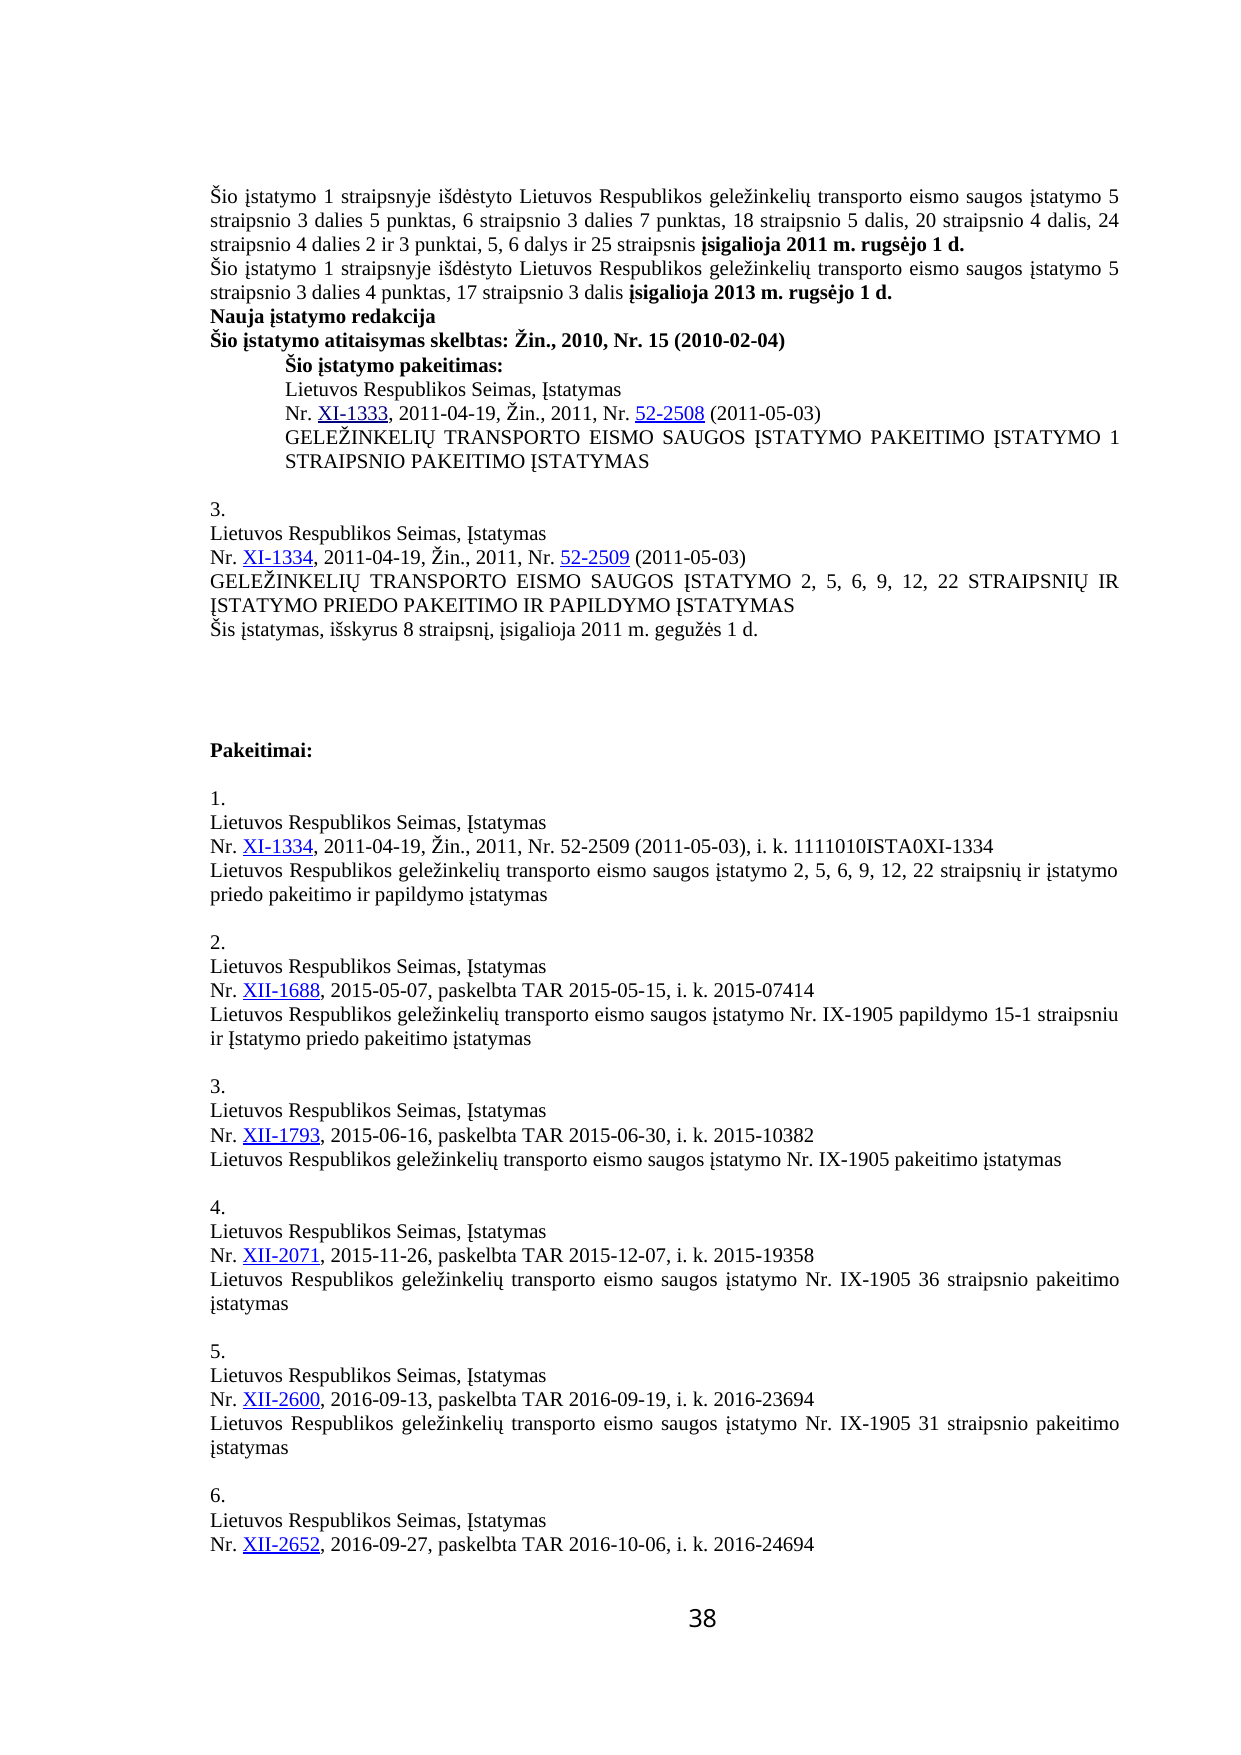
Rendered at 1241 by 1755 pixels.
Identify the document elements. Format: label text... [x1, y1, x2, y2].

text Šio įstatymo atitaisymas skelbtas: Žin., 2010, Nr. 15 (2010-02-04) [210, 328, 1120, 352]
text Nr. XI-1334, 2011-04-19, Žin., 2011, Nr. 52-2509 (2011-05-03) [210, 545, 1120, 569]
text Lietuvos Respublikos Seimas, Įstatymas [210, 377, 1120, 401]
text Lietuvos Respublikos Seimas, Įstatymas [210, 1507, 1120, 1532]
text Šio įstatymo pakeitimas: [210, 352, 1120, 377]
text Pakeitimai: [210, 737, 1120, 762]
text Lietuvos Respublikos Seimas, Įstatymas [210, 1098, 1120, 1122]
text Lietuvos Respublikos geležinkelių transporto eismo saugos įstatymo Nr. IX-1905 pakeitimo įstatymas [210, 1147, 1120, 1171]
text Nr. XII-1688, 2015-05-07, paskelbta TAR 2015-05-15, i. k. 2015-07414 [210, 978, 1120, 1002]
text 2. [210, 930, 1120, 954]
text GELEŽINKELIŲ TRANSPORTO EISMO SAUGOS ĮSTATYMO PAKEITIMO ĮSTATYMO 1 STRAIPSNIO PAKEITIMO ĮSTATYMAS [285, 425, 1120, 473]
text 3. [210, 497, 1120, 521]
text Šio įstatymo 1 straipsnyje išdėstyto Lietuvos Respublikos geležinkelių transporto eismo saugos įstatymo 5 straipsnio 3 dalies 5 punktas, 6 straipsnio 3 dalies 7 punktas, 18 straipsnio 5 dalis, 20 straipsnio 4 dalis, 24 straipsnio 4 dalies 2 ir 3 punktai, 5, 6 dalys ir 25 straipsnis įsigalioja 2011 m. rugsėjo 1 d. [210, 184, 1120, 256]
text Nr. XII-1793, 2015-06-16, paskelbta TAR 2015-06-30, i. k. 2015-10382 [210, 1122, 1120, 1147]
text Lietuvos Respublikos geležinkelių transporto eismo saugos įstatymo Nr. IX-1905 papildymo 15-1 straipsniu ir Įstatymo priedo pakeitimo įstatymas [210, 1002, 1120, 1050]
text Nr. XI-1333, 2011-04-19, Žin., 2011, Nr. 52-2508 (2011-05-03) [210, 401, 1120, 425]
text Lietuvos Respublikos Seimas, Įstatymas [210, 521, 1120, 545]
text Lietuvos Respublikos geležinkelių transporto eismo saugos įstatymo 2, 5, 6, 9, 12, 22 straipsnių ir įstatymo priedo pakeitimo ir papildymo įstatymas [210, 858, 1120, 906]
text Nr. XII-2600, 2016-09-13, paskelbta TAR 2016-09-19, i. k. 2016-23694 [210, 1387, 1120, 1411]
text 1. [210, 786, 1120, 810]
text 3. [210, 1074, 1120, 1098]
text Šio įstatymo 1 straipsnyje išdėstyto Lietuvos Respublikos geležinkelių transporto eismo saugos įstatymo 5 straipsnio 3 dalies 4 punktas, 17 straipsnio 3 dalis įsigalioja 2013 m. rugsėjo 1 d. [210, 256, 1120, 304]
text Lietuvos Respublikos Seimas, Įstatymas [210, 1363, 1120, 1387]
text Lietuvos Respublikos Seimas, Įstatymas [210, 954, 1120, 978]
text Lietuvos Respublikos geležinkelių transporto eismo saugos įstatymo Nr. IX-1905 36 straipsnio pakeitimo įstatymas [210, 1267, 1120, 1315]
text Nr. XII-2071, 2015-11-26, paskelbta TAR 2015-12-07, i. k. 2015-19358 [210, 1243, 1120, 1267]
text 5. [210, 1339, 1120, 1363]
text Nr. XII-2652, 2016-09-27, paskelbta TAR 2016-10-06, i. k. 2016-24694 [210, 1532, 1120, 1556]
text 6. [210, 1483, 1120, 1507]
text Lietuvos Respublikos Seimas, Įstatymas [210, 810, 1120, 834]
text 4. [210, 1195, 1120, 1219]
text Lietuvos Respublikos geležinkelių transporto eismo saugos įstatymo Nr. IX-1905 31 straipsnio pakeitimo įstatymas [210, 1411, 1120, 1459]
text Nauja įstatymo redakcija [210, 304, 1120, 328]
text Nr. XI-1334, 2011-04-19, Žin., 2011, Nr. 52-2509 (2011-05-03), i. k. 1111010ISTA0XI-1334 [210, 834, 1120, 858]
text Šis įstatymas, išskyrus 8 straipsnį, įsigalioja 2011 m. gegužės 1 d. [210, 617, 1120, 641]
text GELEŽINKELIŲ TRANSPORTO EISMO SAUGOS ĮSTATYMO 2, 5, 6, 9, 12, 22 STRAIPSNIŲ IR ĮSTATYMO PRIEDO PAKEITIMO IR PAPILDYMO ĮSTATYMAS [210, 569, 1120, 617]
text Lietuvos Respublikos Seimas, Įstatymas [210, 1219, 1120, 1243]
